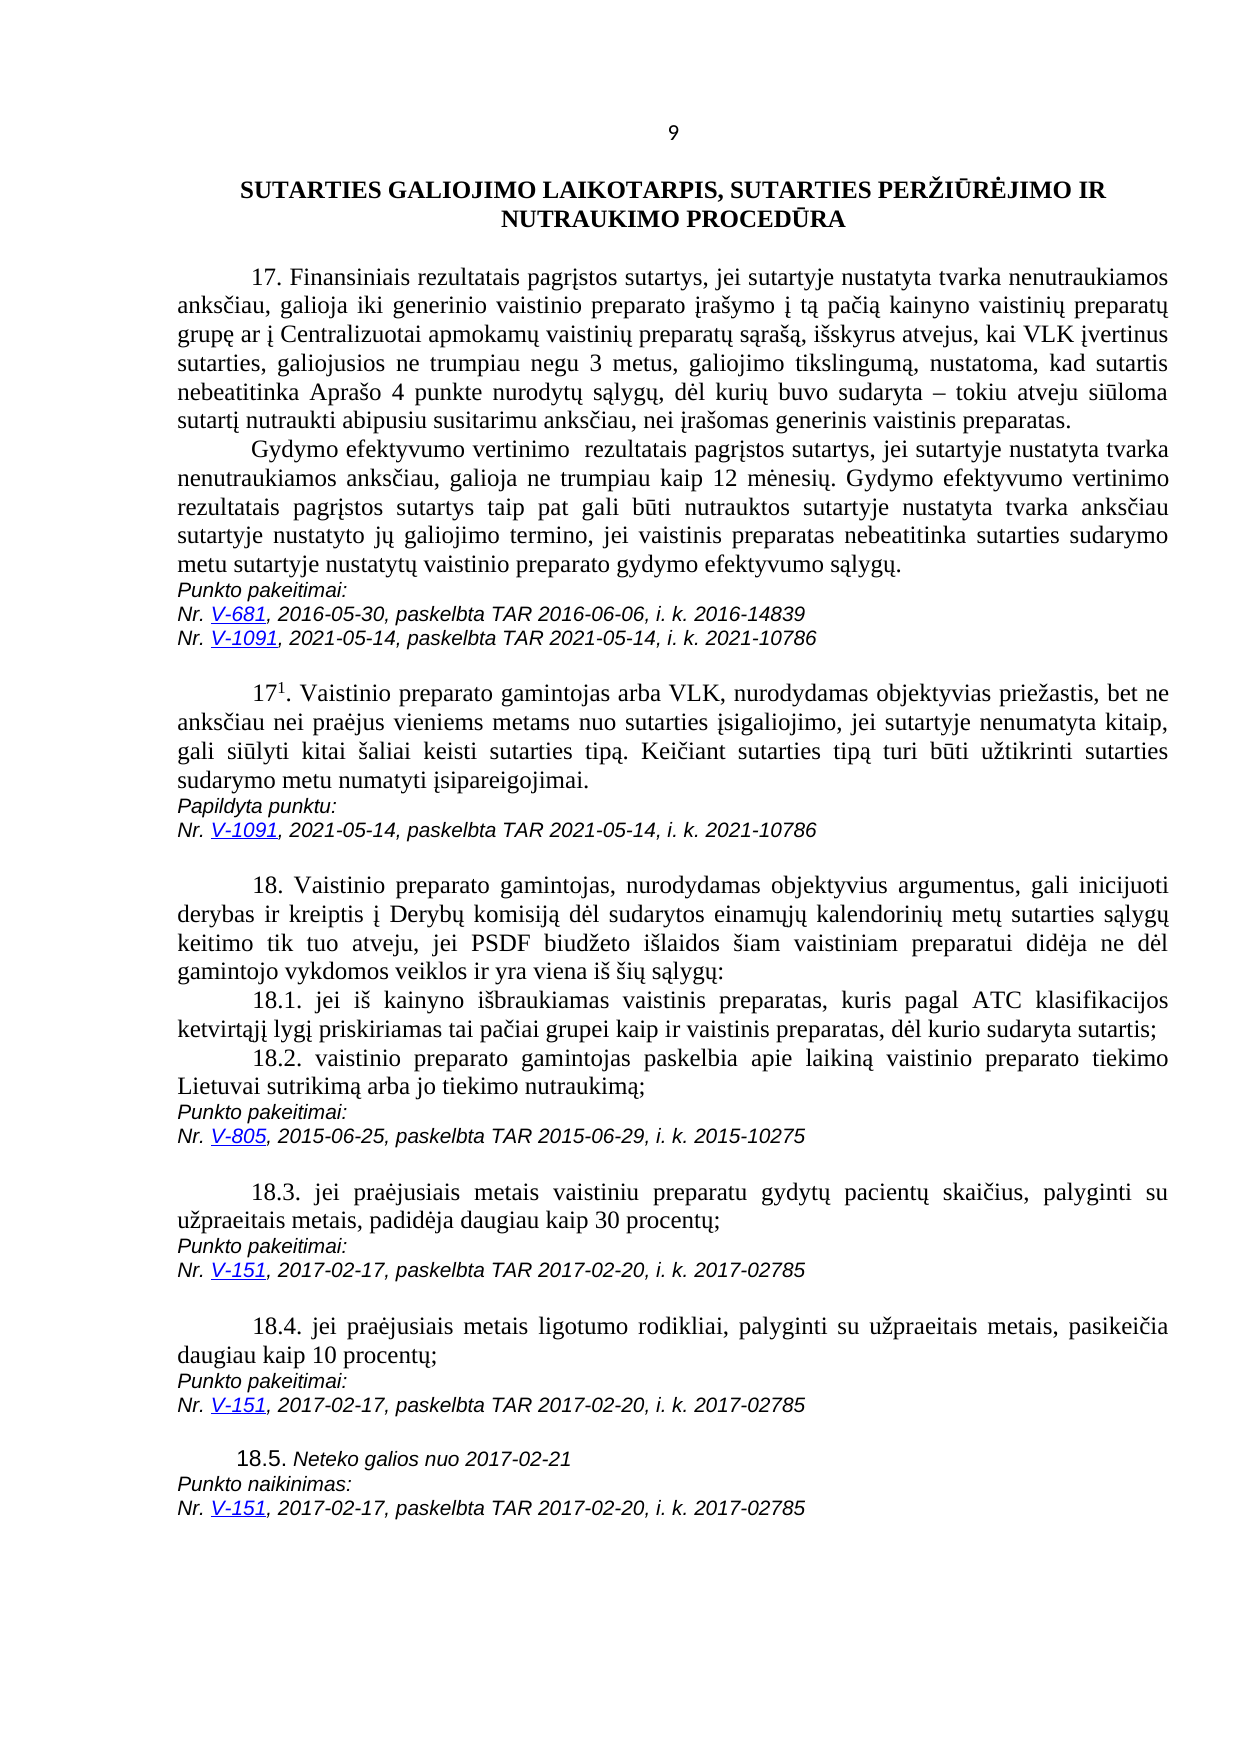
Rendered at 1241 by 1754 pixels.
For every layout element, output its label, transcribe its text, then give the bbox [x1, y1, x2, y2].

text Nr. V-151, 2017-02-17, paskelbta TAR 2017-02-20, i. k. 2017-02785 [177, 1495, 1170, 1519]
text 18. Vaistinio preparato gamintojas, nurodydamas objektyvius argumentus, gali inicijuoti derybas ir kreiptis į Derybų komisiją dėl sudarytos einamųjų kalendorinių metų sutarties sąlygų keitimo tik tuo atveju, jei PSDF biudžeto išlaidos šiam vaistiniam preparatui didėja ne dėl gamintojo vykdomos veiklos ir yra viena iš šių sąlygų: [177, 870, 1170, 985]
text 18.3. jei praėjusiais metais vaistiniu preparatu gydytų pacientų skaičius, palyginti su užpraeitais metais, padidėja daugiau kaip 30 procentų; [177, 1177, 1170, 1234]
text Punkto pakeitimai: [177, 578, 1170, 602]
text Nr. V-805, 2015-06-25, paskelbta TAR 2015-06-29, i. k. 2015-10275 [177, 1124, 1170, 1148]
text Punkto pakeitimai: [177, 1100, 1170, 1124]
text Punkto naikinimas: [177, 1471, 1170, 1495]
text Punkto pakeitimai: [177, 1234, 1170, 1258]
text 18.1. jei iš kainyno išbraukiamas vaistinis preparatas, kuris pagal ATC klasifikacijos ketvirtąjį lygį priskiriamas tai pačiai grupei kaip ir vaistinis preparatas, dėl kurio sudaryta sutartis; [177, 985, 1170, 1043]
text 171. Vaistinio preparato gamintojas arba VLK, nurodydamas objektyvias priežastis, bet ne anksčiau nei praėjus vieniems metams nuo sutarties įsigaliojimo, jei sutartyje nenumatyta kitaip, gali siūlyti kitai šaliai keisti sutarties tipą. Keičiant sutarties tipą turi būti užtikrinti sutarties sudarymo metu numatyti įsipareigojimai. [177, 678, 1170, 793]
text SUTARTIES GALIOJIMO LAIKOTARPIS, SUTARTIES PERŽIŪRĖJIMO IR NUTRAUKIMO PROCEDŪRA [177, 175, 1170, 233]
text Nr. V-681, 2016-05-30, paskelbta TAR 2016-06-06, i. k. 2016-14839 [177, 602, 1170, 626]
text Nr. V-151, 2017-02-17, paskelbta TAR 2017-02-20, i. k. 2017-02785 [177, 1258, 1170, 1282]
text Gydymo efektyvumo vertinimo rezultatais pagrįstos sutartys, jei sutartyje nustatyta tvarka nenutraukiamos anksčiau, galioja ne trumpiau kaip 12 mėnesių. Gydymo efektyvumo vertinimo rezultatais pagrįstos sutartys taip pat gali būti nutrauktos sutartyje nustatyta tvarka anksčiau sutartyje nustatyto jų galiojimo termino, jei vaistinis preparatas nebeatitinka sutarties sudarymo metu sutartyje nustatytų vaistinio preparato gydymo efektyvumo sąlygų. [177, 434, 1170, 578]
text Papildyta punktu: [177, 793, 1170, 817]
text Nr. V-1091, 2021-05-14, paskelbta TAR 2021-05-14, i. k. 2021-10786 [177, 817, 1170, 841]
text Nr. V-1091, 2021-05-14, paskelbta TAR 2021-05-14, i. k. 2021-10786 [177, 626, 1170, 650]
text 18.2. vaistinio preparato gamintojas paskelbia apie laikiną vaistinio preparato tiekimo Lietuvai sutrikimą arba jo tiekimo nutraukimą; [177, 1043, 1170, 1100]
text Nr. V-151, 2017-02-17, paskelbta TAR 2017-02-20, i. k. 2017-02785 [177, 1392, 1170, 1416]
text 18.5. Neteko galios nuo 2017-02-21 [177, 1445, 1170, 1471]
text Punkto pakeitimai: [177, 1368, 1170, 1392]
text 18.4. jei praėjusiais metais ligotumo rodikliai, palyginti su užpraeitais metais, pasikeičia daugiau kaip 10 procentų; [177, 1311, 1170, 1368]
text 17. Finansiniais rezultatais pagrįstos sutartys, jei sutartyje nustatyta tvarka nenutraukiamos anksčiau, galioja iki generinio vaistinio preparato įrašymo į tą pačią kainyno vaistinių preparatų grupę ar į Centralizuotai apmokamų vaistinių preparatų sąrašą, išskyrus atvejus, kai VLK įvertinus sutarties, galiojusios ne trumpiau negu 3 metus, galiojimo tikslingumą, nustatoma, kad sutartis nebeatitinka Aprašo 4 punkte nurodytų sąlygų, dėl kurių buvo sudaryta – tokiu atveju siūloma sutartį nutraukti abipusiu susitarimu anksčiau, nei įrašomas generinis vaistinis preparatas. [177, 262, 1170, 434]
